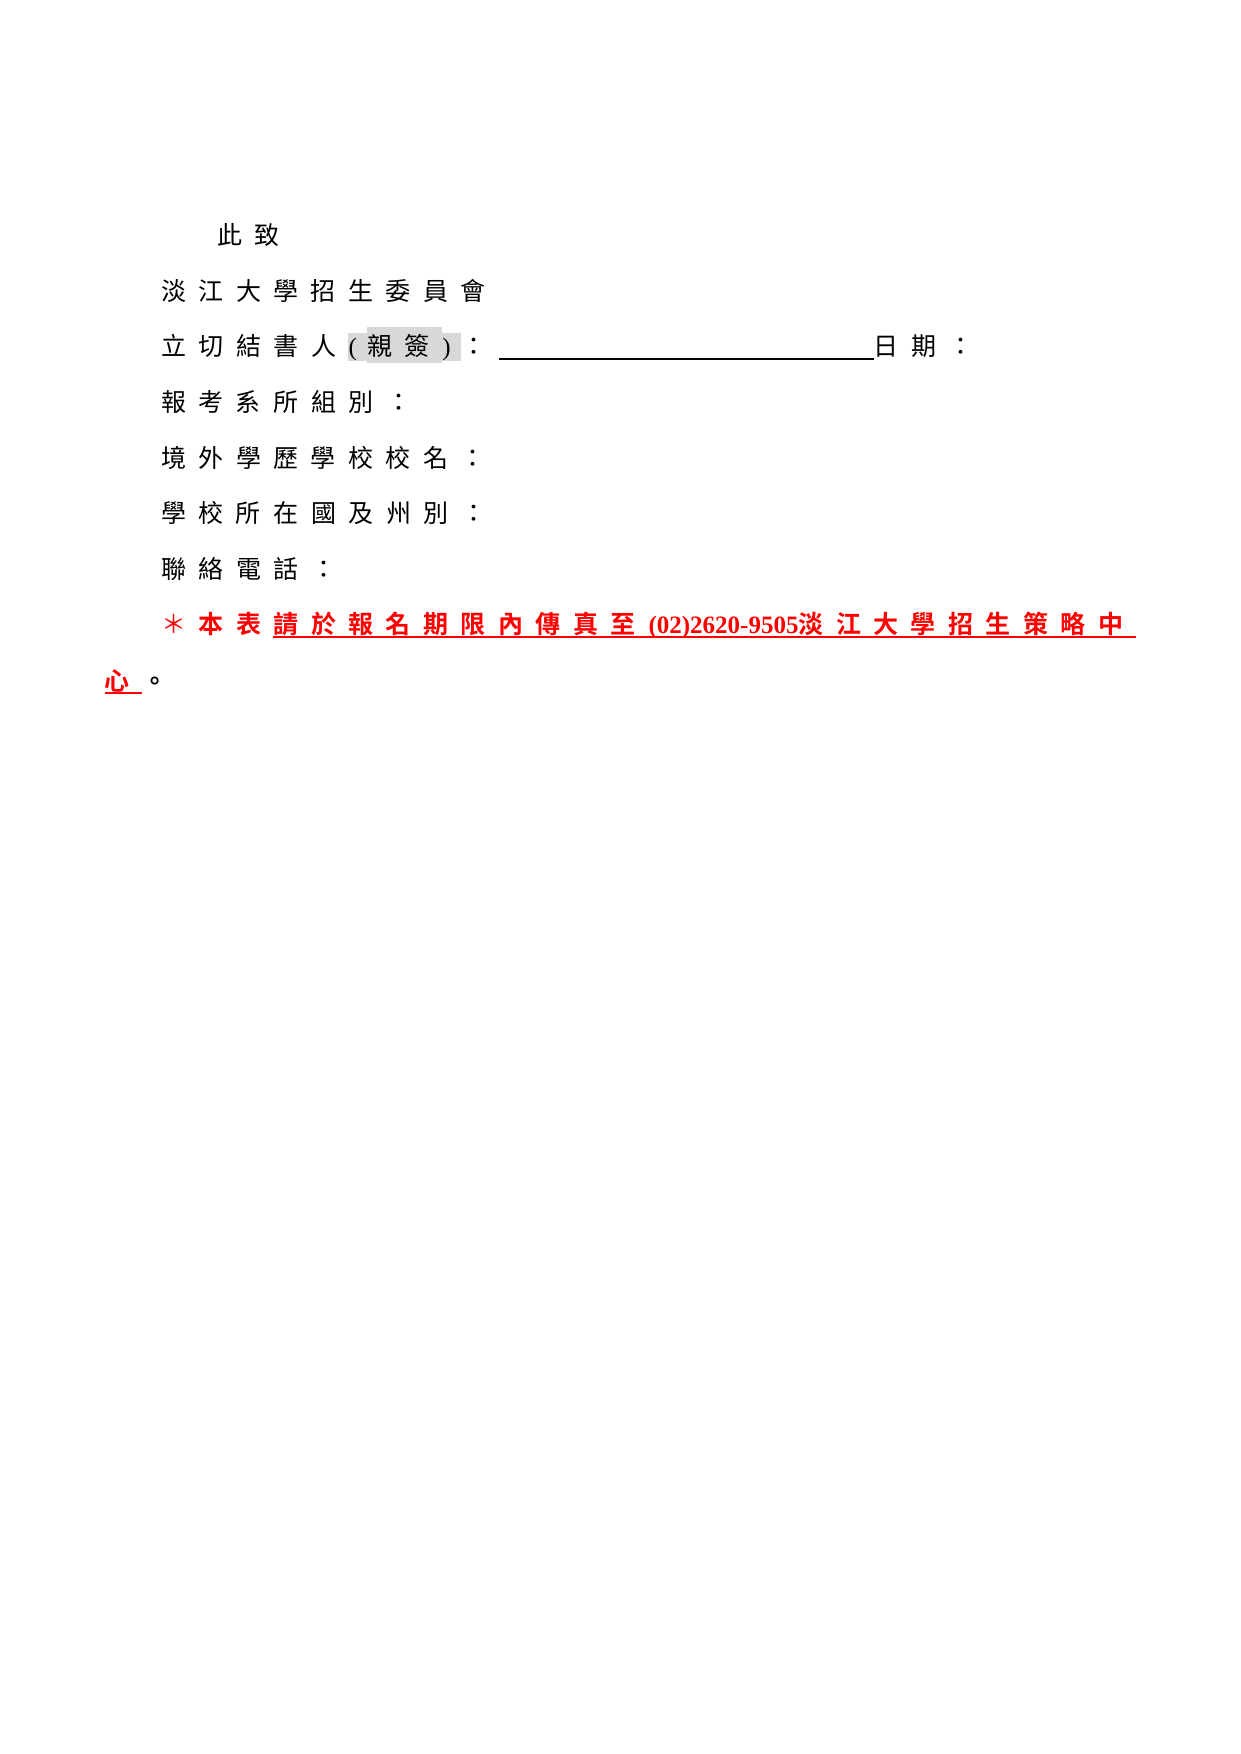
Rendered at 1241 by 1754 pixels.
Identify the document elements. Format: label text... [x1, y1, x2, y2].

text ＊本表請於報名期限內傳真至(02)2620-9505淡江大學招生策略中心。 [104, 604, 1136, 698]
text 報考系所組別： [104, 382, 1136, 419]
text 此致 [104, 215, 1136, 252]
text 聯絡電話： [104, 549, 1136, 586]
text 淡江大學招生委員會 [104, 271, 1136, 308]
text 境外學歷學校校名： [104, 437, 1136, 475]
text 立切結書人(親簽)： 日期： [104, 326, 1136, 364]
text 學校所在國及州別： [104, 493, 1136, 531]
